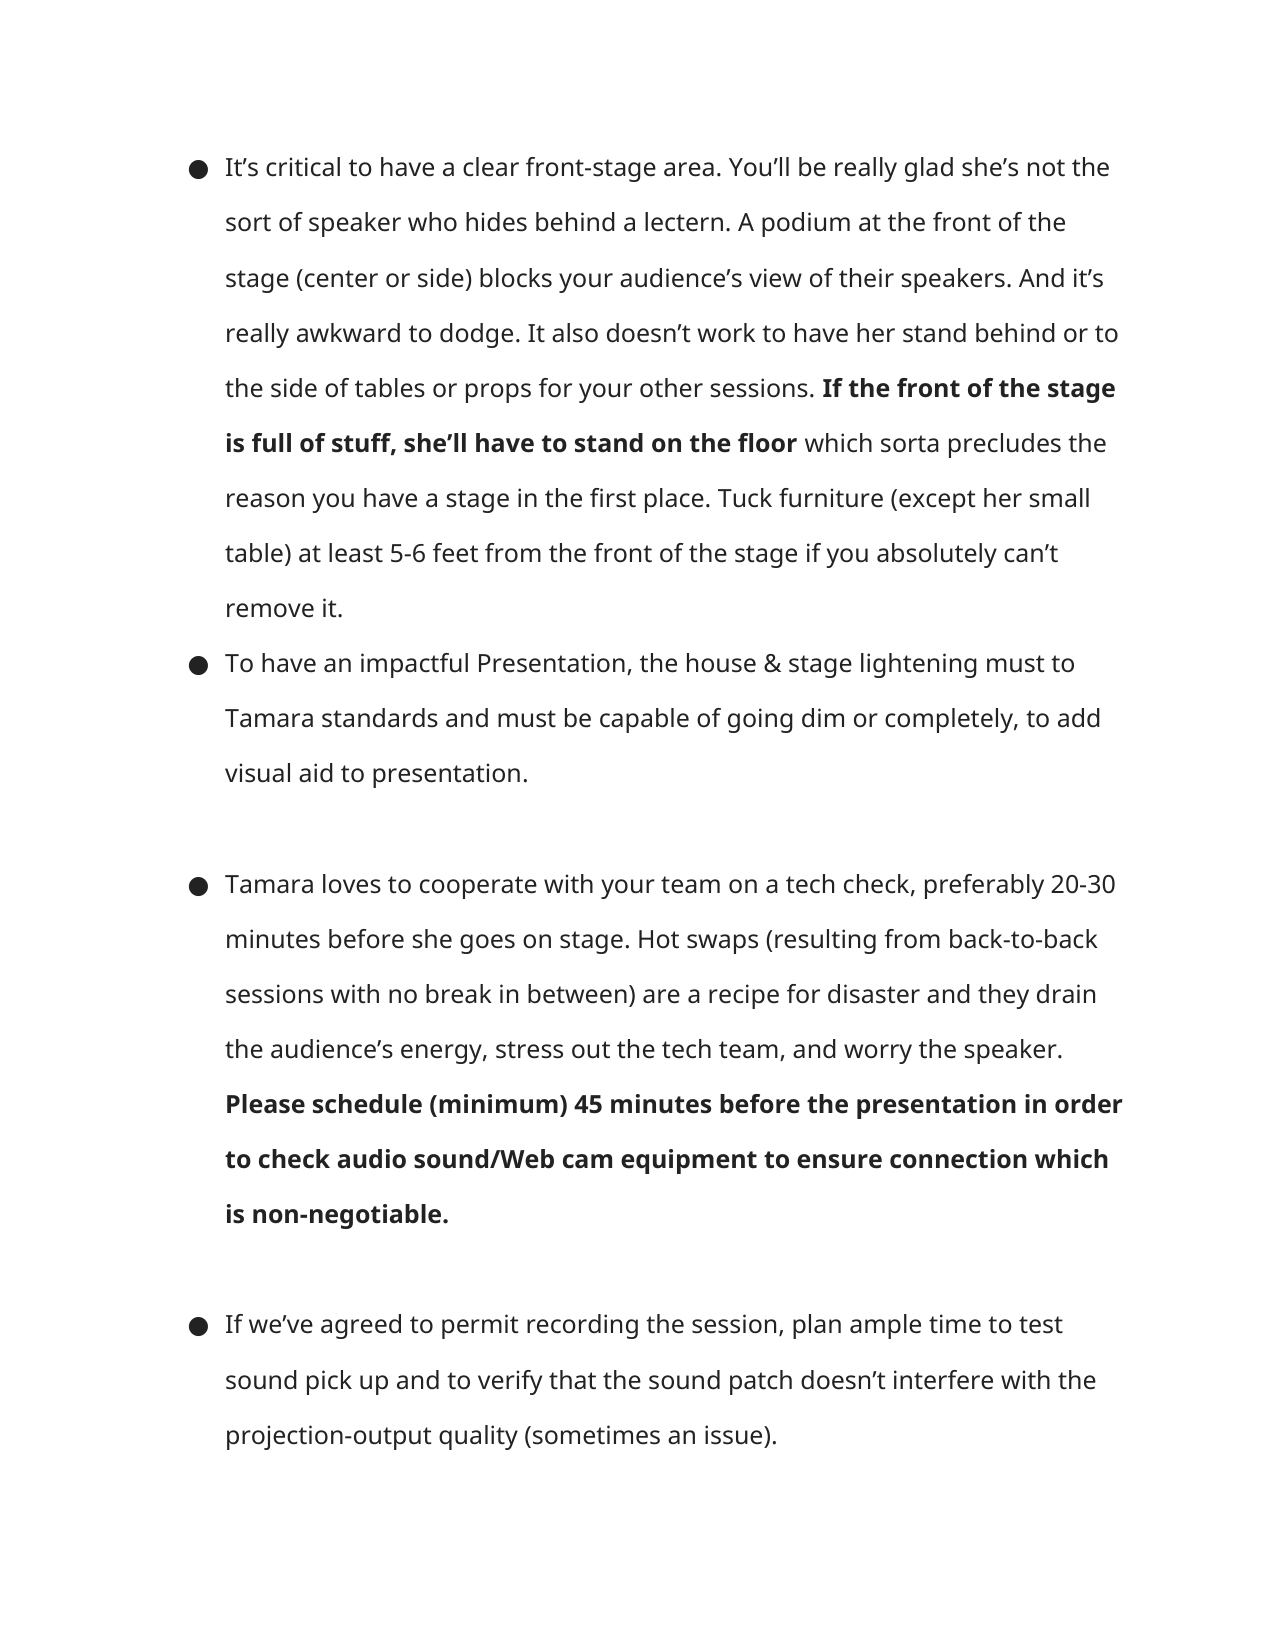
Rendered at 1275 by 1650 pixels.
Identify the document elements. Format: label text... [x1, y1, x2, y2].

list If we’ve agreed to permit recording the session, plan ample time to test sound pick up and to verify that the sound patch doesn’t interfere with the projection-output quality (sometimes an issue). [187, 1307, 1125, 1451]
list To have an impactful Presentation, the house & stage lightening must to Tamara standards and must be capable of going dim or completely, to add visual aid to presentation. [187, 646, 1125, 790]
list It’s critical to have a clear front-stage area. You’ll be really glad she’s not the sort of speaker who hides behind a lectern. A podium at the front of the stage (center or side) blocks your audience’s view of their speakers. And it’s really awkward to dodge. It also doesn’t work to have her stand behind or to the side of tables or props for your other sessions. If the front of the stage is full of stuff, she’ll have to stand on the floor which sorta precludes the reason you have a stage in the first place. Tuck furniture (except her small table) at least 5-6 feet from the front of the stage if you absolutely can’t remove it. [187, 150, 1125, 625]
list Tamara loves to cooperate with your team on a tech check, preferably 20-30 minutes before she goes on stage. Hot swaps (resulting from back-to-back sessions with no break in between) are a recipe for disaster and they drain the audience’s energy, stress out the tech team, and worry the speaker. Please schedule (minimum) 45 minutes before the presentation in order to check audio sound/Web cam equipment to ensure connection which is non-negotiable. [187, 866, 1125, 1231]
